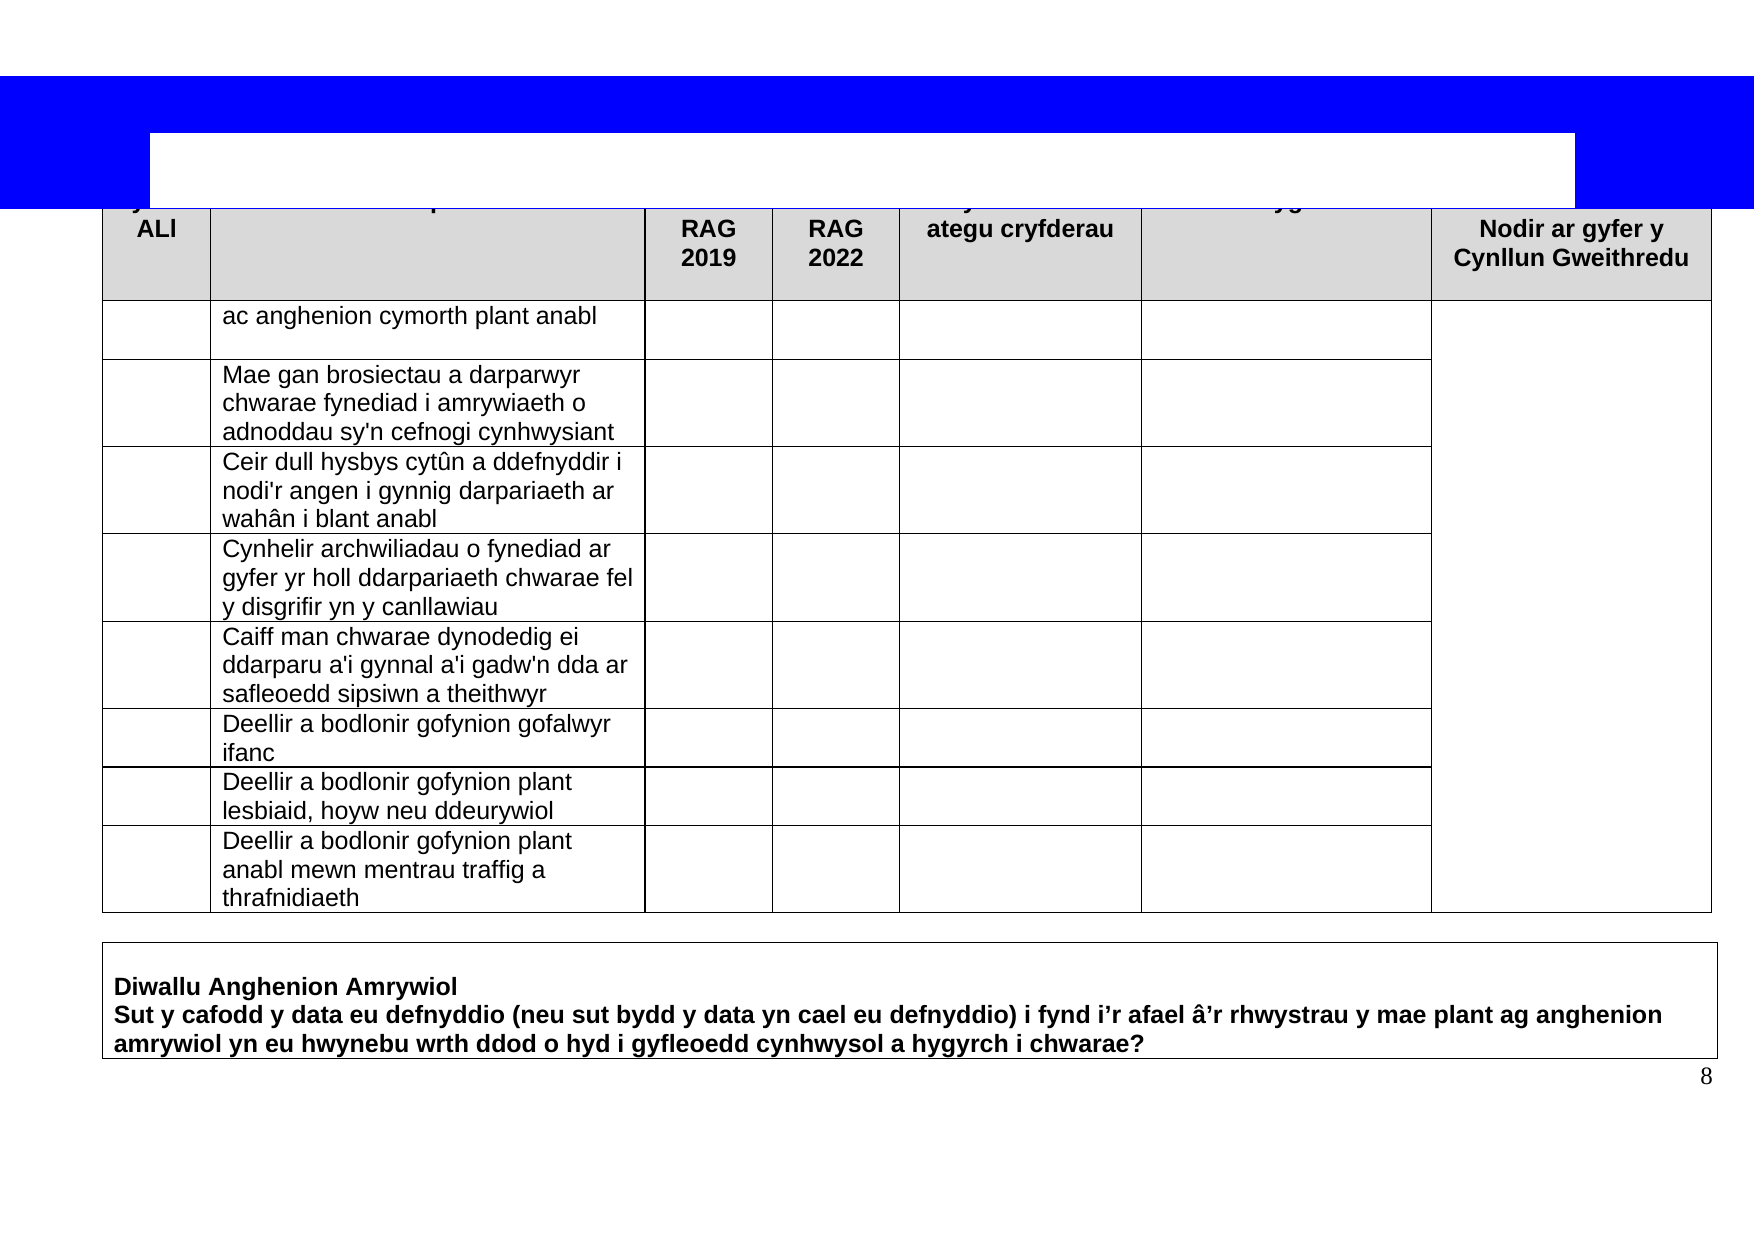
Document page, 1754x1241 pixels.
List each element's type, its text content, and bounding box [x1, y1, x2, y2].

table_cell [1142, 360, 1431, 446]
table_header [1142, 209, 1431, 300]
table_cell [1142, 447, 1431, 533]
table_cell [900, 447, 1141, 533]
table_cell [773, 534, 899, 621]
table_cell [1142, 709, 1431, 766]
table_cell [900, 709, 1141, 766]
table_cell [103, 709, 210, 766]
table_cell [646, 768, 772, 825]
table_cell Deellir a bodlonir gofynion plant anabl mewn mentrau traffig a thrafnidiaeth [211, 826, 644, 912]
table_cell [900, 826, 1141, 912]
table_cell [103, 447, 210, 533]
table_cell Mae gan brosiectau a darparwyr chwarae fynediad i amrywiaeth o adnoddau sy'n cefnogi cynhwysiant [211, 360, 644, 446]
table_header Diwallu Anghenion Amrywiol Sut y cafodd y data eu defnyddio (neu sut bydd y data yn cael eu defnyddio) i fynd i’r afael â’r rhwystrau y mae plant ag anghenion amrywiol yn eu hwynebu wrth ddod o hyd i gyfleoedd cynhwysol a hygyrch i chwarae? [103, 943, 1717, 1058]
table_cell [646, 826, 772, 912]
table_cell [900, 534, 1141, 621]
table_cell Deellir a bodlonir gofynion plant lesbiaid, hoyw neu ddeurywiol [211, 768, 644, 825]
table_header Camau Gweithredu a Nodir ar gyfer y Cynllun Gweithredu [1432, 209, 1711, 300]
table_cell [773, 826, 899, 912]
table_cell Ceir dull hysbys cytûn a ddefnyddir i nodi'r angen i gynnig darpariaeth ar wahân i blant anabl [211, 447, 644, 533]
table_cell [773, 301, 899, 359]
table_cell [103, 360, 210, 446]
table_cell ac anghenion cymorth plant anabl [211, 301, 644, 359]
table_header Statws RAG 2019 [646, 209, 772, 300]
table_cell [103, 622, 210, 708]
table_header [211, 209, 644, 300]
table_cell [646, 622, 772, 708]
table_cell [646, 534, 772, 621]
table_cell [1142, 534, 1431, 621]
table_header Tystiolaeth i ategu cryfderau [900, 209, 1141, 300]
table_header Statws RAG 2022 [773, 209, 899, 300]
table_cell Caiff man chwarae dynodedig ei ddarparu a'i gynnal a'i gadw'n dda ar safleoedd sipsiwn a theithwyr [211, 622, 644, 708]
table_cell [1142, 301, 1431, 359]
table_cell [773, 768, 899, 825]
table_cell [103, 534, 210, 621]
table_cell [900, 301, 1141, 359]
table_cell [773, 709, 899, 766]
table_cell [103, 768, 210, 825]
table_cell [1142, 826, 1431, 912]
table_cell [900, 768, 1141, 825]
table_header Cyfeirif ALl [103, 209, 210, 300]
table_cell [1142, 622, 1431, 708]
table_cell [773, 622, 899, 708]
table_cell [646, 360, 772, 446]
table_cell [773, 447, 899, 533]
table_cell [646, 447, 772, 533]
table_cell [900, 622, 1141, 708]
table_cell [646, 709, 772, 766]
table_cell [103, 301, 210, 359]
table_cell [646, 301, 772, 359]
table_cell [1142, 768, 1431, 825]
table_cell [773, 360, 899, 446]
table_cell Deellir a bodlonir gofynion gofalwyr ifanc [211, 709, 644, 766]
table_cell [103, 826, 210, 912]
table_cell Cynhelir archwiliadau o fynediad ar gyfer yr holl ddarpariaeth chwarae fel y disgrifir yn y canllawiau [211, 534, 644, 621]
table_cell [900, 360, 1141, 446]
table_cell [1432, 301, 1711, 912]
